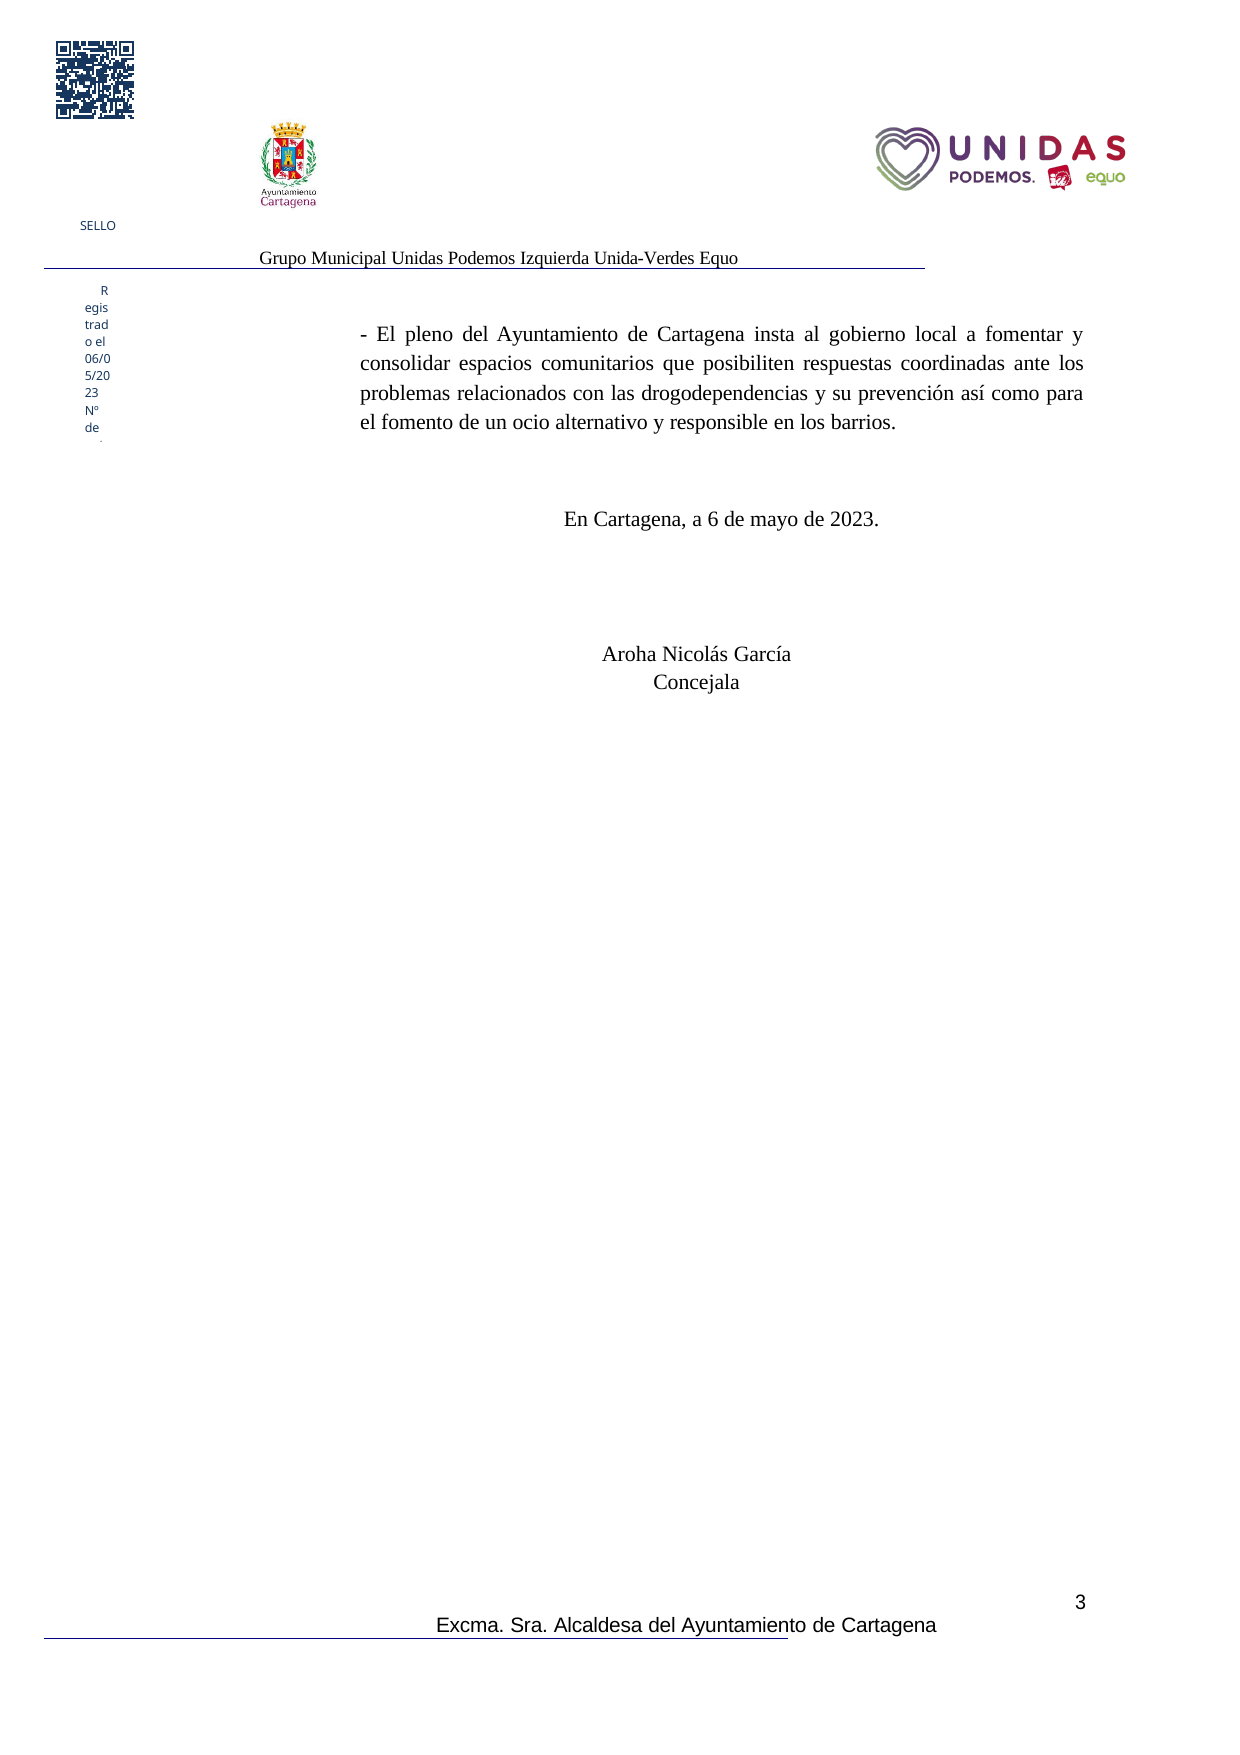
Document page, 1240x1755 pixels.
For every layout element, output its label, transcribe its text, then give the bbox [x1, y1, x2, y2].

text 3 [44, 1590, 1086, 1614]
text Excma. Sra. Alcaldesa del Ayuntamiento de Cartagena [436, 1614, 1239, 1638]
text SELLO [80, 217, 118, 234]
text - El pleno del Ayuntamiento de Cartagena insta al gobierno local a fomentar y consolidar espacios comunitarios que posibiliten respuestas coordinadas ante los problemas relacionados con las drogodependencias y su prevención así como para el fomento de un ocio alternativo y responsible en los barrios. [360, 321, 1084, 434]
text Grupo Municipal Unidas Podemos Izquierda Unida-Verdes Equo [259, 247, 1239, 268]
text Registrado el 06/05/2023 Nº de entrada 62239 / 2023 [84, 282, 112, 442]
text Aroha Nicolás García Concejala [601, 641, 792, 694]
text En Cartagena, a 6 de mayo de 2023. [564, 506, 1239, 532]
